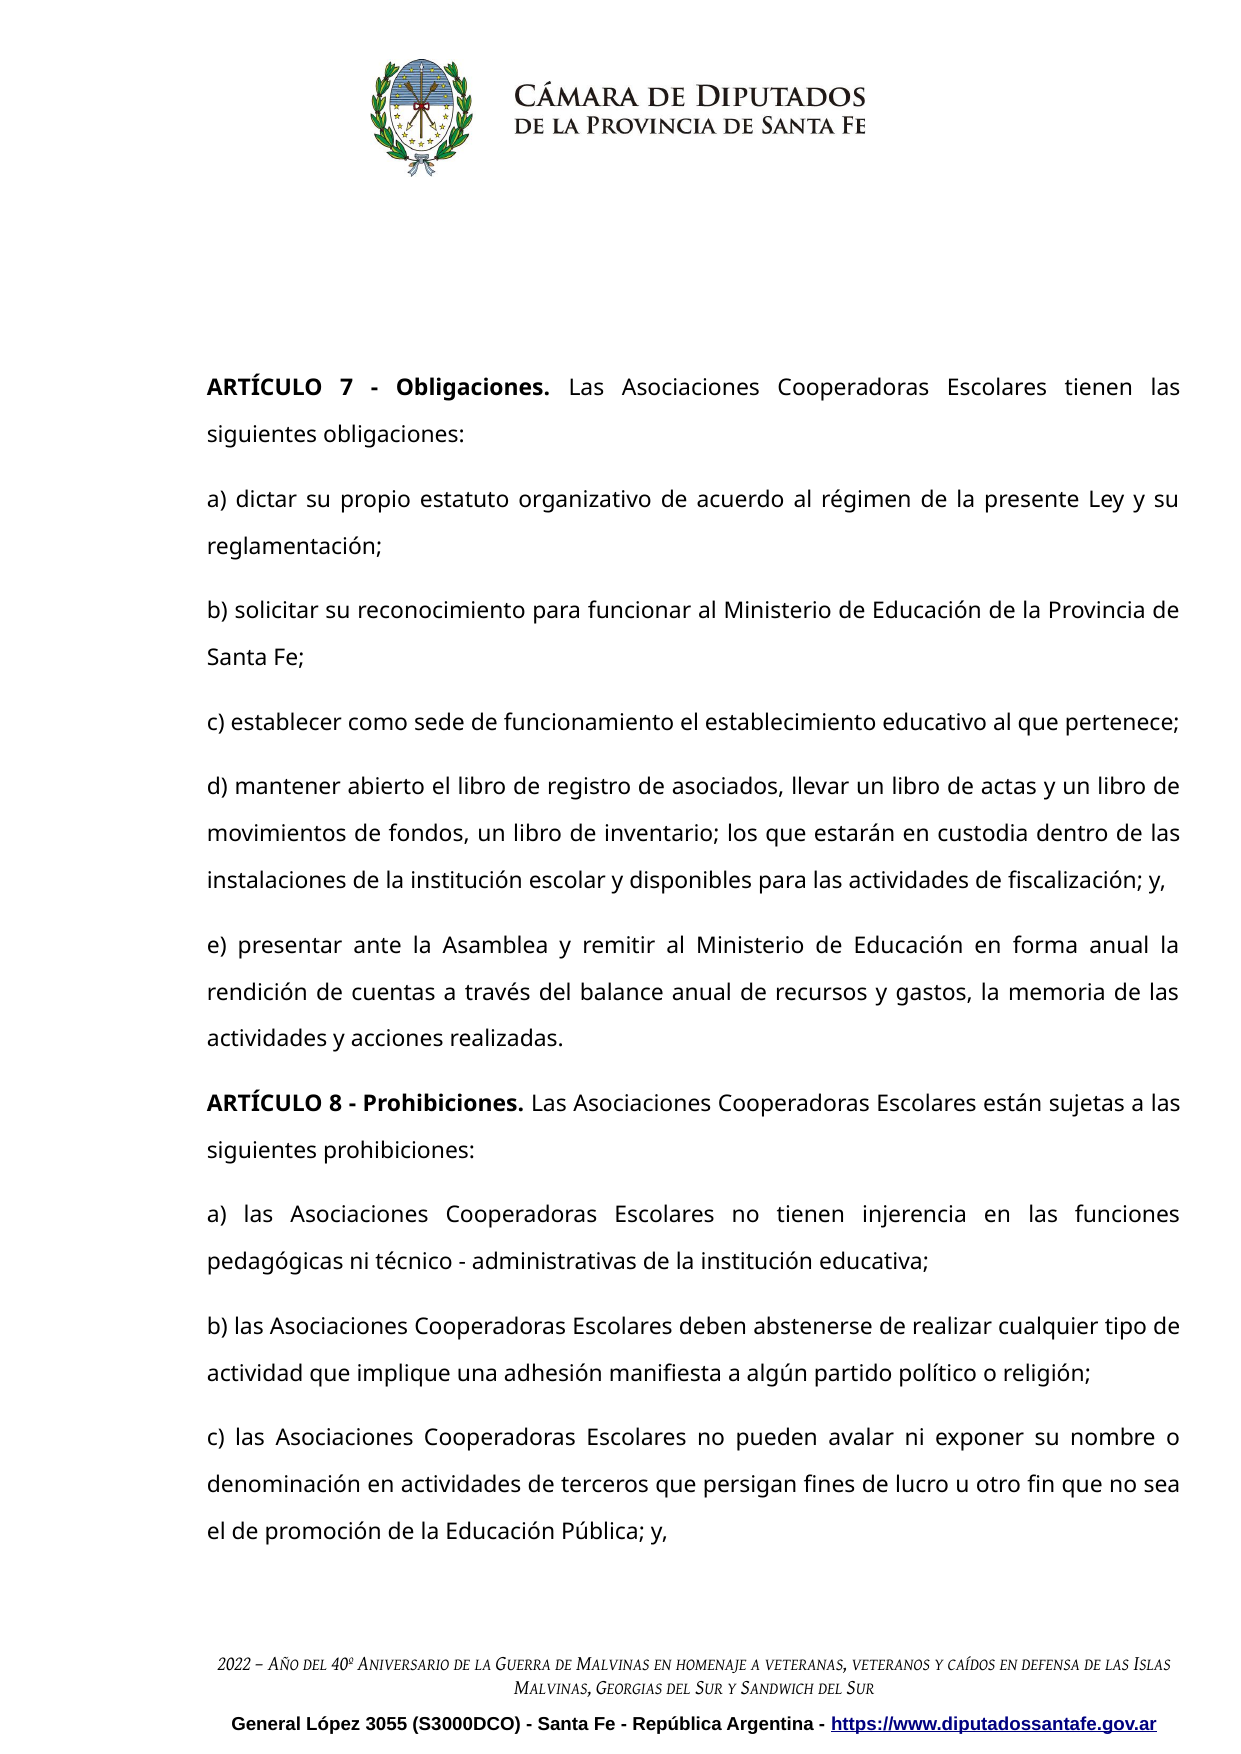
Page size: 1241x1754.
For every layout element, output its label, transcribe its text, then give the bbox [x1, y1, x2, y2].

text ARTÍCULO 8 - Prohibiciones. Las Asociaciones Cooperadoras Escolares están sujetas a las siguientes prohibiciones: [207, 1087, 1181, 1165]
text c) las Asociaciones Cooperadoras Escolares no pueden avalar ni exponer su nombre o denominación en actividades de terceros que persigan fines de lucro u otro fin que no sea el de promoción de la Educación Pública; y, [207, 1421, 1181, 1546]
text b) solicitar su reconocimiento para funcionar al Ministerio de Educación de la Provincia de Santa Fe; [207, 594, 1181, 672]
text d) mantener abierto el libro de registro de asociados, llevar un libro de actas y un libro de movimientos de fondos, un libro de inventario; los que estarán en custodia dentro de las instalaciones de la institución escolar y disponibles para las actividades de fiscalización; y, [207, 770, 1181, 895]
text a) dictar su propio estatuto organizativo de acuerdo al régimen de la presente Ley y su reglamentación; [207, 483, 1181, 561]
text e) presentar ante la Asamblea y remitir al Ministerio de Educación en forma anual la rendición de cuentas a través del balance anual de recursos y gastos, la memoria de las actividades y acciones realizadas. [207, 929, 1181, 1054]
text a) las Asociaciones Cooperadoras Escolares no tienen injerencia en las funciones pedagógicas ni técnico - administrativas de la institución educativa; [207, 1198, 1181, 1277]
text b) las Asociaciones Cooperadoras Escolares deben abstenerse de realizar cualquier tipo de actividad que implique una adhesión manifiesta a algún partido político o religión; [207, 1310, 1181, 1388]
text ARTÍCULO 7 - Obligaciones. Las Asociaciones Cooperadoras Escolares tienen las siguientes obligaciones: [207, 371, 1181, 449]
picture [370, 59, 866, 181]
text c) establecer como sede de funcionamiento el establecimiento educativo al que pertenece; [207, 706, 1181, 737]
